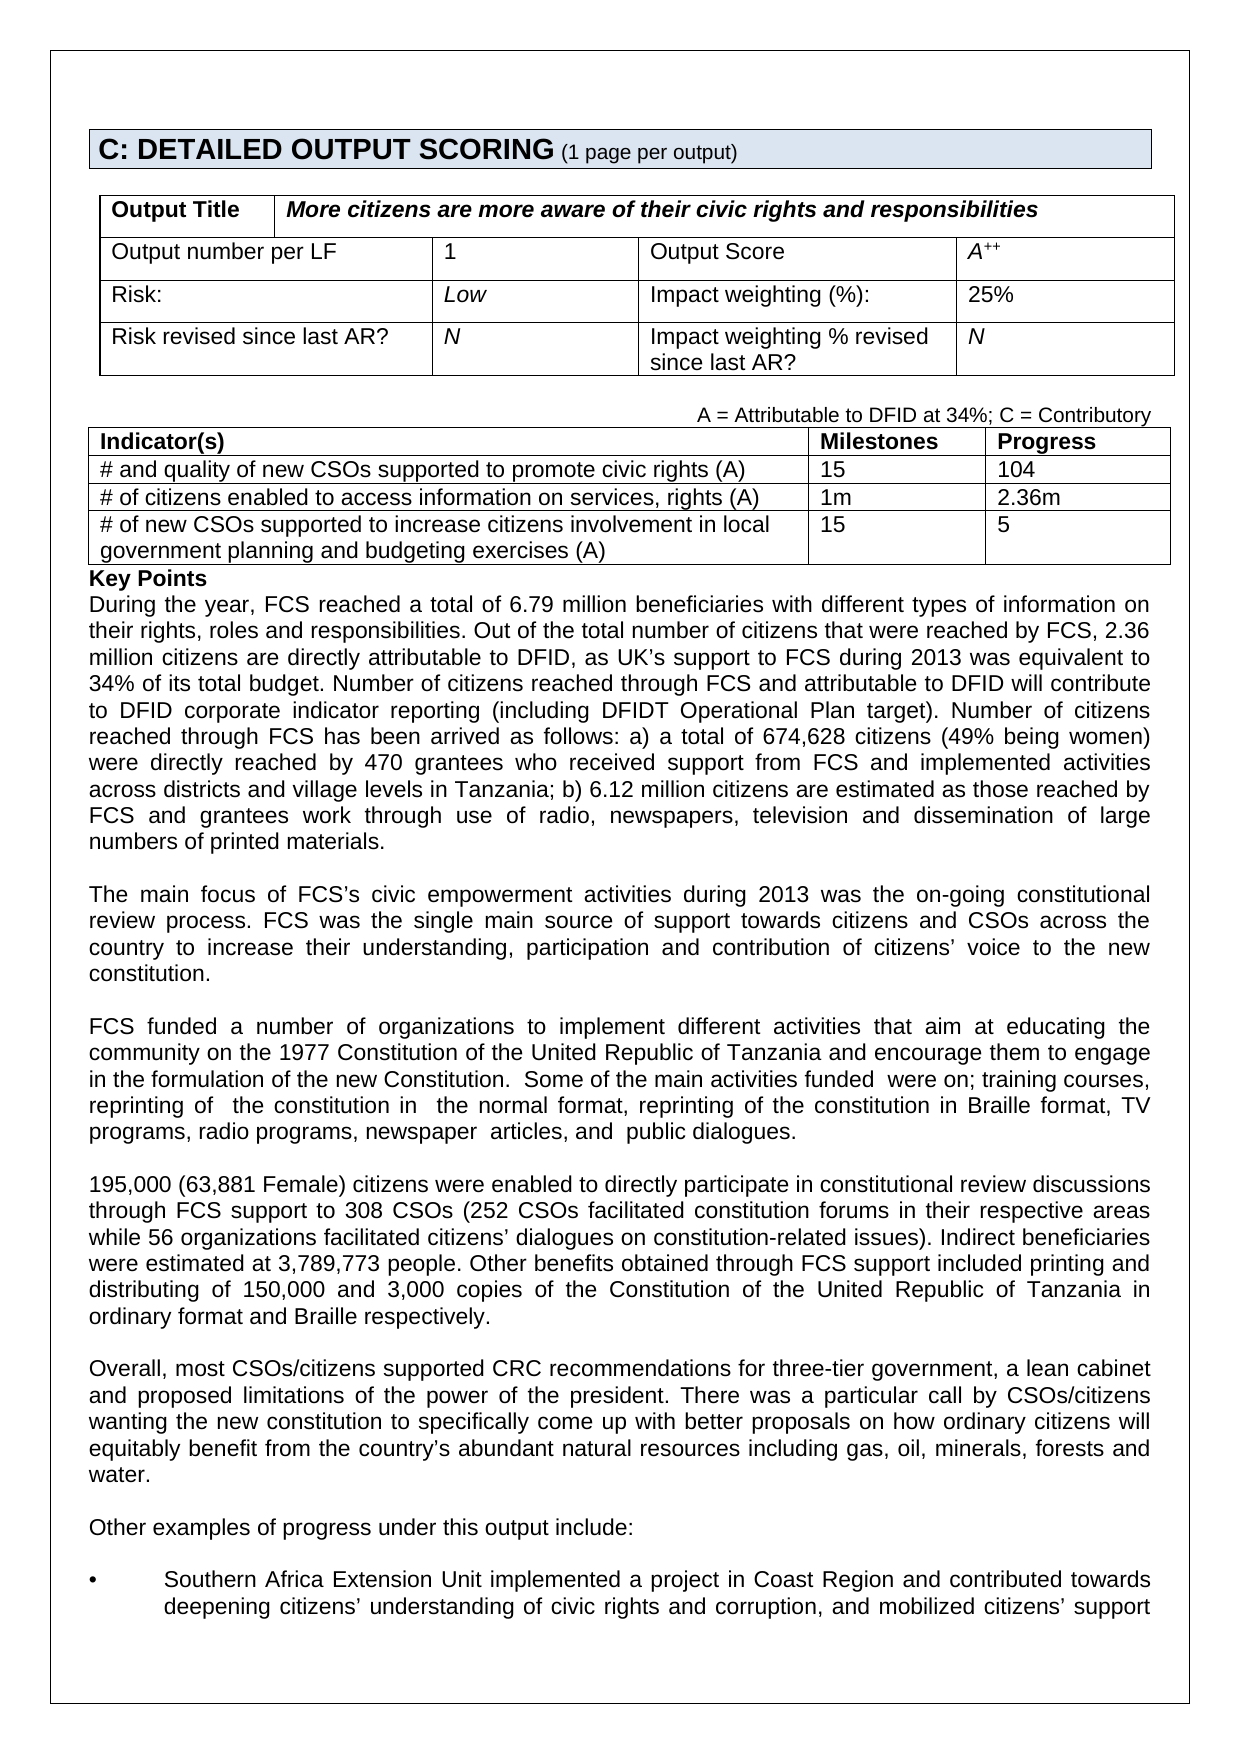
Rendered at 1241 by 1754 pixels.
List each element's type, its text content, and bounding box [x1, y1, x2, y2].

table_cell 2.36m [986, 484, 1170, 510]
text Other examples of progress under this output include: [89, 1513, 1152, 1540]
text FCS funded a number of organizations to implement different activities that aim at educating the community on the 1977 Constitution of the United Republic of Tanzania and encourage them to engage in the formulation of the new Constitution. Some of the main activities funded were on; training courses, reprinting of the constitution in the normal format, reprinting of the constitution in Braille format, TV programs, radio programs, newspaper articles, and public dialogues. [89, 1013, 1152, 1144]
text Overall, most CSOs/citizens supported CRC recommendations for three-tier government, a lean cabinet and proposed limitations of the power of the president. There was a particular call by CSOs/citizens wanting the new constitution to specifically come up with better proposals on how ordinary citizens will equitably benefit from the country’s abundant natural resources including gas, oil, minerals, forests and water. [89, 1355, 1152, 1487]
text During the year, FCS reached a total of 6.79 million beneficiaries with different types of information on their rights, roles and responsibilities. Out of the total number of citizens that were reached by FCS, 2.36 million citizens are directly attributable to DFID, as UK’s support to FCS during 2013 was equivalent to 34% of its total budget. Number of citizens reached through FCS and attributable to DFID will contribute to DFID corporate indicator reporting (including DFIDT Operational Plan target). Number of citizens reached through FCS has been arrived as follows: a) a total of 674,628 citizens (49% being women) were directly reached by 470 grantees who received support from FCS and implemented activities across districts and village levels in Tanzania; b) 6.12 million citizens are estimated as those reached by FCS and grantees work through use of radio, newspapers, television and dissemination of large numbers of printed materials. [89, 591, 1152, 855]
table_cell Impact weighting (%): [639, 281, 956, 322]
table_cell 104 [986, 456, 1170, 483]
table_cell Risk: [101, 281, 432, 322]
table_cell 5 [986, 511, 1170, 564]
table_header Progress [986, 428, 1170, 455]
table_cell 25% [957, 281, 1174, 322]
table_cell 15 [809, 456, 985, 483]
text The main focus of FCS’s civic empowerment activities during 2013 was the on-going constitutional review process. FCS was the single main source of support towards citizens and CSOs across the country to increase their understanding, participation and contribution of citizens’ voice to the new constitution. [89, 881, 1152, 986]
subtitle C: DETAILED OUTPUT SCORING (1 page per output) [90, 130, 1151, 168]
text A = Attributable to DFID at 34%; C = Contributory [89, 403, 1152, 427]
table_cell Output Score [639, 238, 956, 279]
table_cell Output number per LF [101, 238, 432, 279]
table_header Milestones [809, 428, 985, 455]
table_cell N [957, 323, 1174, 375]
table_cell Risk revised since last AR? [101, 323, 432, 375]
table_cell A++ [957, 238, 1174, 279]
table_cell Low [433, 281, 638, 322]
text 195,000 (63,881 Female) citizens were enabled to directly participate in constitutional review discussions through FCS support to 308 CSOs (252 CSOs facilitated constitution forums in their respective areas while 56 organizations facilitated citizens’ dialogues on constitution-related issues). Indirect beneficiaries were estimated at 3,789,773 people. Other benefits obtained through FCS support included printing and distributing of 150,000 and 3,000 copies of the Constitution of the United Republic of Tanzania in ordinary format and Braille respectively. [89, 1171, 1152, 1329]
table_cell Impact weighting % revised since last AR? [639, 323, 956, 375]
table_header Indicator(s) [89, 428, 808, 455]
table_cell 1 [433, 238, 638, 279]
table_header More citizens are more aware of their civic rights and responsibilities [275, 196, 1174, 237]
table_cell # and quality of new CSOs supported to promote civic rights (A) [89, 456, 808, 483]
table_cell # of new CSOs supported to increase citizens involvement in local government planning and budgeting exercises (A) [89, 511, 808, 564]
table_cell 15 [809, 511, 985, 564]
text Key Points [89, 565, 1152, 591]
table_cell # of citizens enabled to access information on services, rights (A) [89, 484, 808, 510]
table_header Output Title [101, 196, 274, 237]
table_cell 1m [809, 484, 985, 510]
table_cell N [433, 323, 638, 375]
list Southern Africa Extension Unit implemented a project in Coast Region and contributed towards deepening citizens’ understanding of civic rights and corruption, and mobilized citizens’ support [89, 1566, 1152, 1619]
